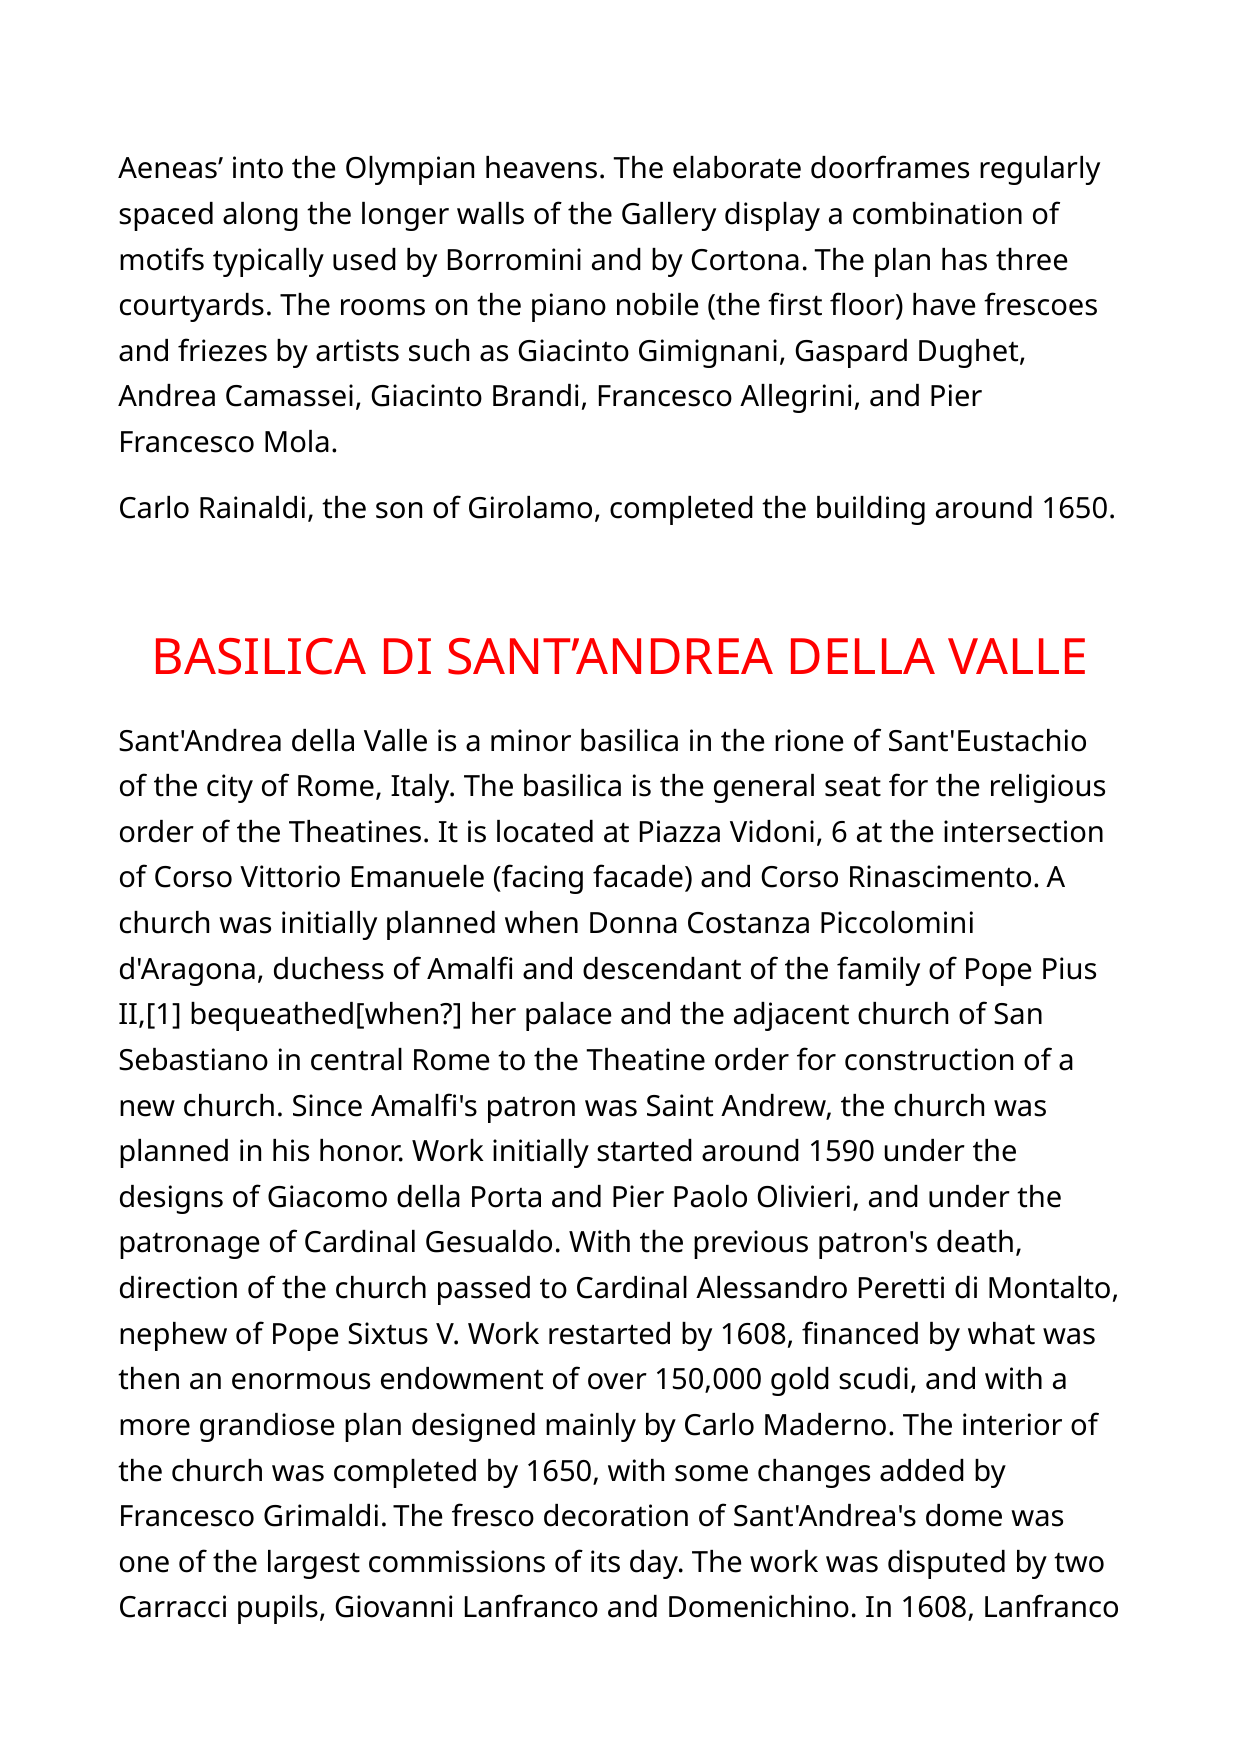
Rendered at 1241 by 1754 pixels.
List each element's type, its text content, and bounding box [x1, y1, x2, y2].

text Sant'Andrea della Valle is a minor basilica in the rione of Sant'Eustachio of the city of Rome, Italy. The basilica is the general seat for the religious order of the Theatines. It is located at Piazza Vidoni, 6 at the intersection of Corso Vittorio Emanuele (facing facade) and Corso Rinascimento. A church was initially planned when Donna Costanza Piccolomini d'Aragona, duchess of Amalfi and descendant of the family of Pope Pius II,[1] bequeathed[when?] her palace and the adjacent church of San Sebastiano in central Rome to the Theatine order for construction of a new church. Since Amalfi's patron was Saint Andrew, the church was planned in his honor. Work initially started around 1590 under the designs of Giacomo della Porta and Pier Paolo Olivieri, and under the patronage of Cardinal Gesualdo. With the previous patron's death, direction of the church passed to Cardinal Alessandro Peretti di Montalto, nephew of Pope Sixtus V. Work restarted by 1608, financed by what was then an enormous endowment of over 150,000 gold scudi, and with a more grandiose plan designed mainly by Carlo Maderno. The interior of the church was completed by 1650, with some changes added by Francesco Grimaldi. The fresco decoration of Sant'Andrea's dome was one of the largest commissions of its day. The work was disputed by two Carracci pupils, Giovanni Lanfranco and Domenichino. In 1608, Lanfranco [118, 720, 1122, 1626]
text Carlo Rainaldi, the son of Girolamo, completed the building around 1650. [118, 488, 1122, 527]
text Aeneas’ into the Olympian heavens. The elaborate doorframes regularly spaced along the longer walls of the Gallery display a combination of motifs typically used by Borromini and by Cortona. The plan has three courtyards. The rooms on the piano nobile (the first floor) have frescoes and friezes by artists such as Giacinto Gimignani, Gaspard Dughet, Andrea Camassei, Giacinto Brandi, Francesco Allegrini, and Pier Francesco Mola. [118, 148, 1122, 461]
text BASILICA DI SANT’ANDREA DELLA VALLE [118, 621, 1122, 689]
